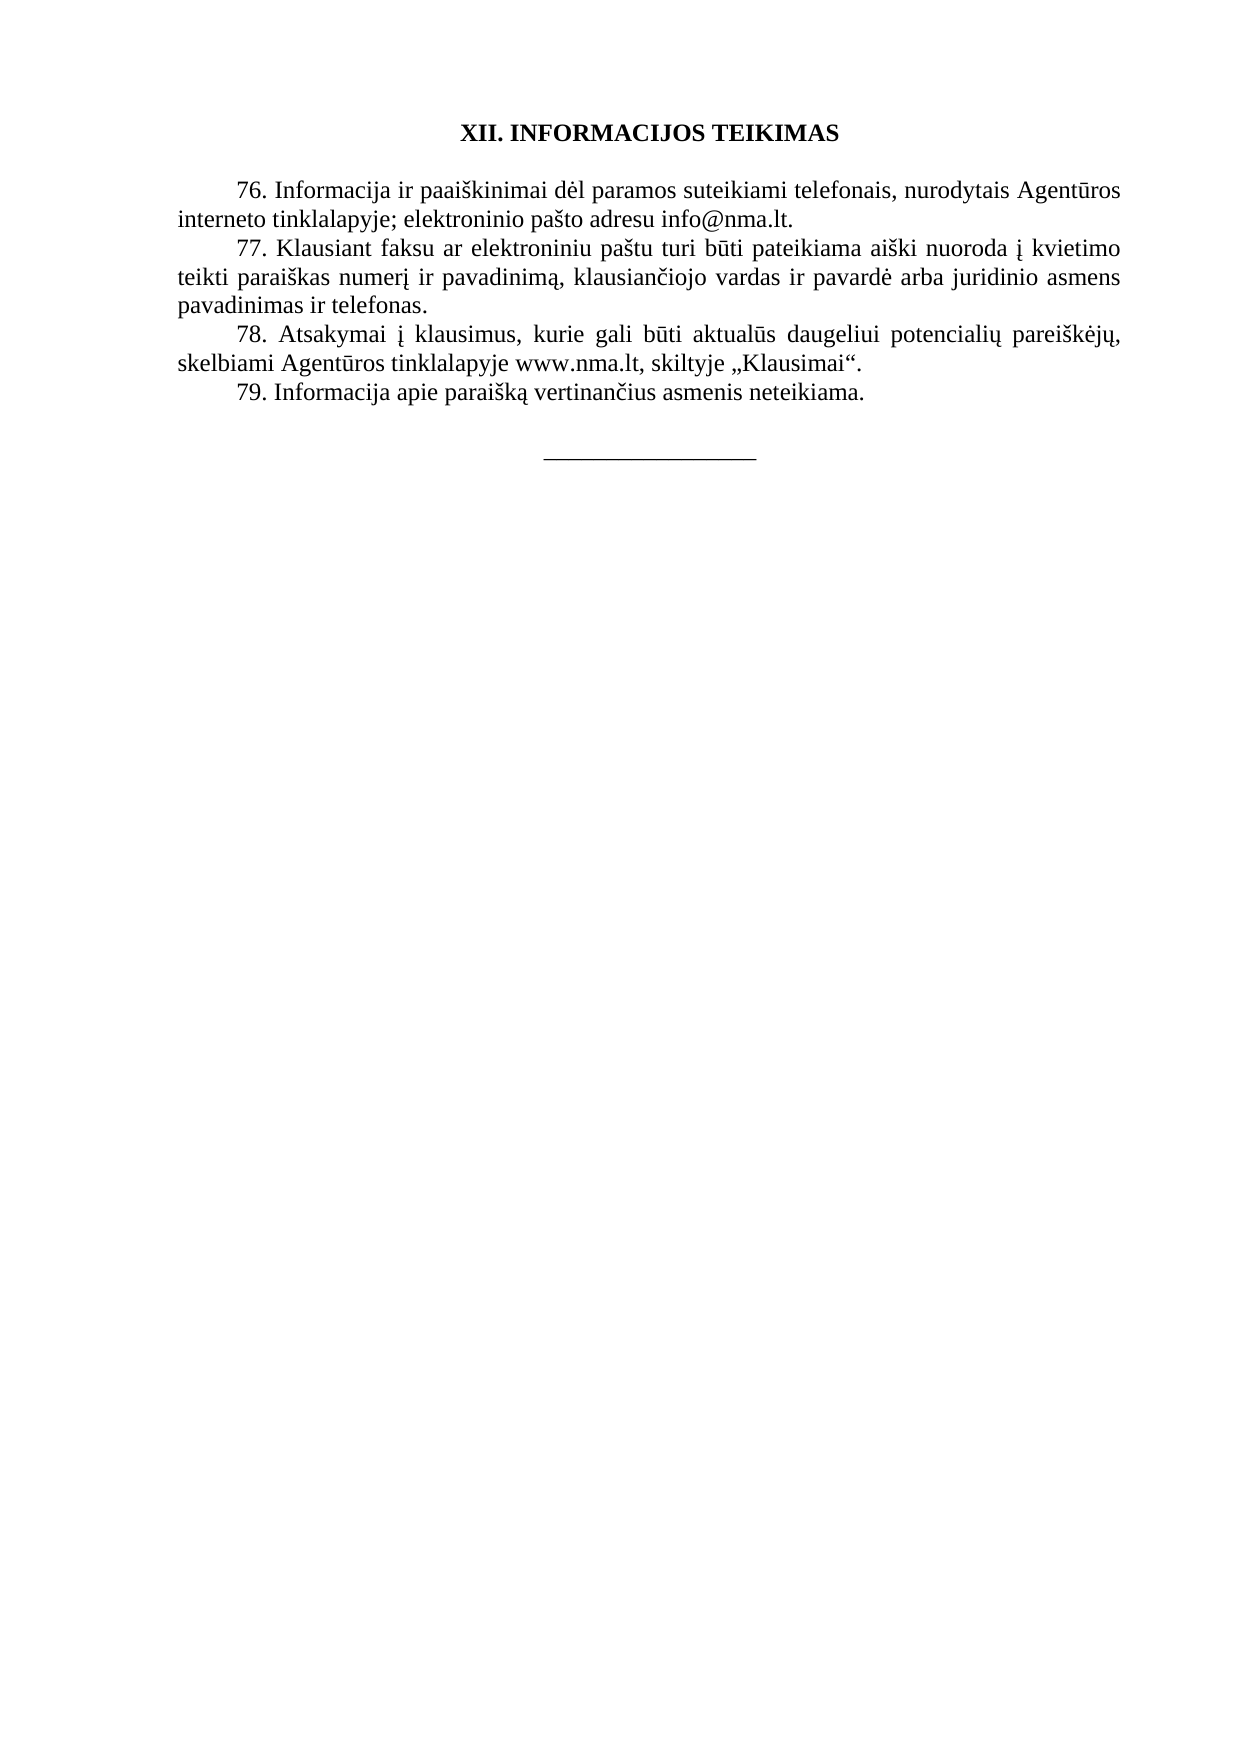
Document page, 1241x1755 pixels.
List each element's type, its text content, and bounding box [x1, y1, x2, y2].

text XII. INFORMACIJOS TEIKIMAS [177, 118, 1122, 147]
text 77. Klausiant faksu ar elektroniniu paštu turi būti pateikiama aiški nuoroda į kvietimo teikti paraiškas numerį ir pavadinimą, klausiančiojo vardas ir pavardė arba juridinio asmens pavadinimas ir telefonas. [177, 233, 1122, 319]
text 78. Atsakymai į klausimus, kurie gali būti aktualūs daugeliui potencialių pareiškėjų, skelbiami Agentūros tinklalapyje www.nma.lt, skiltyje „Klausimai“. [177, 319, 1122, 377]
text _________________ [177, 434, 1122, 463]
text 79. Informacija apie paraišką vertinančius asmenis neteikiama. [177, 377, 1122, 406]
text 76. Informacija ir paaiškinimai dėl paramos suteikiami telefonais, nurodytais Agentūros interneto tinklalapyje; elektroninio pašto adresu info@nma.lt. [177, 176, 1122, 233]
